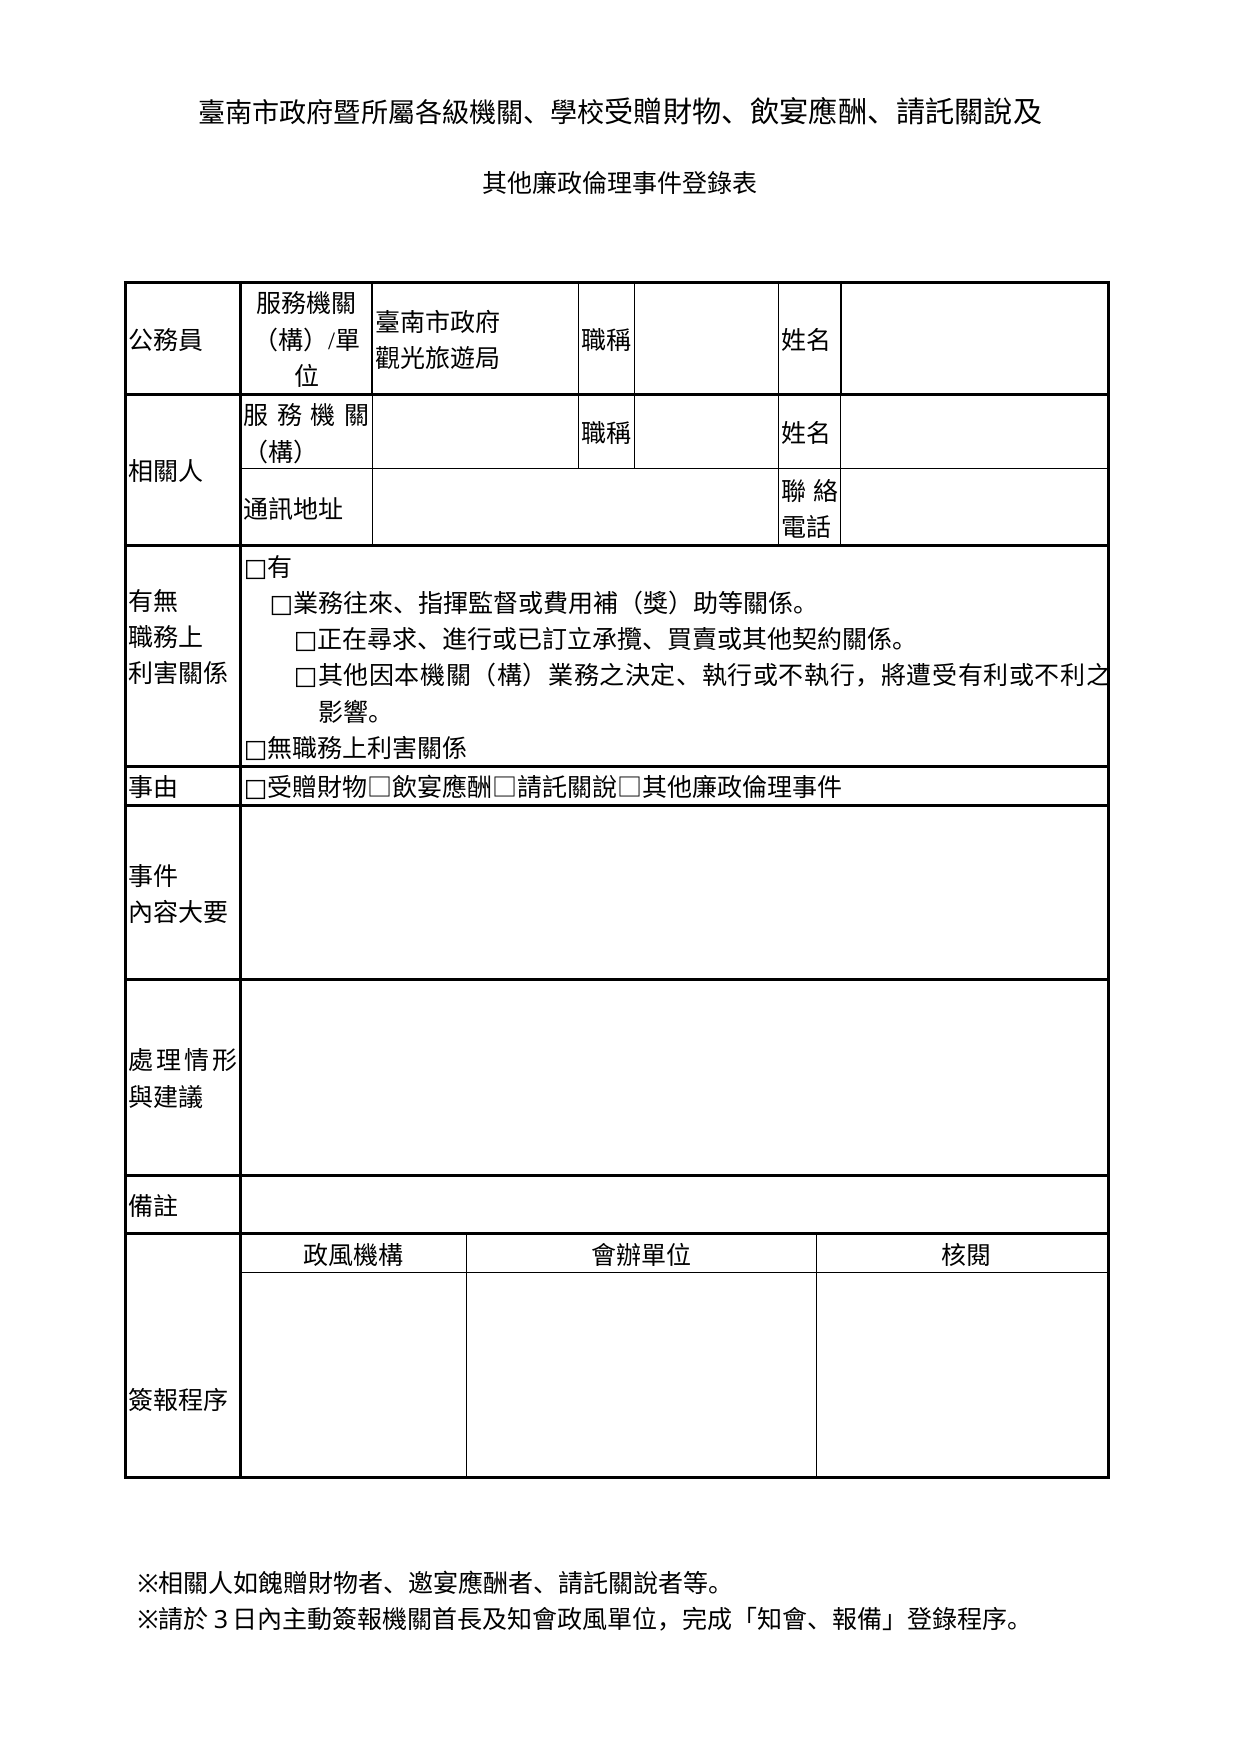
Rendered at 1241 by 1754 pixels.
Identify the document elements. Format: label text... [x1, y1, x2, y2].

table_cell 政風機構 [242, 1235, 466, 1272]
table_cell 事由 [127, 768, 239, 804]
table_header 職稱 [579, 284, 634, 393]
table_header 姓名 [779, 284, 840, 393]
table_cell [841, 469, 1107, 544]
table_cell 有無 職務上 利害關係 [127, 547, 239, 764]
table_cell 相關人 [127, 396, 239, 544]
table_cell 聯絡電話 [779, 469, 840, 544]
table_cell [373, 396, 578, 468]
table_cell 事件 內容大要 [127, 807, 239, 977]
table_cell [817, 1273, 1107, 1476]
table_cell 核閱 [817, 1235, 1107, 1272]
table_cell 備註 [127, 1177, 239, 1232]
table_cell 簽報程序 [127, 1235, 239, 1476]
table_cell [841, 396, 1107, 468]
table_header 服務機關（構）/單位 [242, 284, 371, 393]
table_cell [242, 1177, 1107, 1232]
table_cell 姓名 [779, 396, 840, 468]
table_cell □有 □業務往來、指揮監督或費用補（獎）助等關係。 □正在尋求、進行或已訂立承攬、買賣或其他契約關係。 □其他因本機關（構）業務之決定、執行或不執行，將遭受有利或不利之影響。 □無職務上利害關係 [242, 547, 1107, 764]
text ※相關人如餽贈財物者、邀宴應酬者、請託關說者等。 [137, 1564, 1076, 1600]
text 其他廉政倫理事件登錄表 [114, 272, 1108, 1476]
table_header 公務員 [127, 284, 239, 393]
table_header [635, 284, 778, 393]
table_cell 會辦單位 [467, 1235, 816, 1272]
table_cell [242, 1273, 466, 1476]
text ※請於3日內主動簽報機關首長及知會政風單位，完成「知會、報備」登錄程序。 [137, 1600, 1076, 1636]
table_cell 處理情形與建議 [127, 981, 239, 1174]
text 臺南市政府暨所屬各級機關、學校受贈財物、飲宴應酬、請託關說及 [118, 89, 1122, 131]
table_cell 服務機關（構） [242, 396, 372, 468]
table_cell [242, 981, 1107, 1174]
text 其他廉政倫理事件登錄表 [118, 163, 1122, 199]
table_cell [635, 396, 778, 468]
table_header [842, 284, 1107, 393]
table_cell 通訊地址 [242, 469, 372, 544]
table_header 臺南市政府 觀光旅遊局 [373, 284, 578, 393]
table_cell [467, 1273, 816, 1476]
table_cell □受贈財物□飲宴應酬□請託關說□其他廉政倫理事件 [242, 768, 1107, 804]
table_cell [373, 469, 778, 544]
table_cell [242, 807, 1107, 977]
table_cell 職稱 [579, 396, 634, 468]
